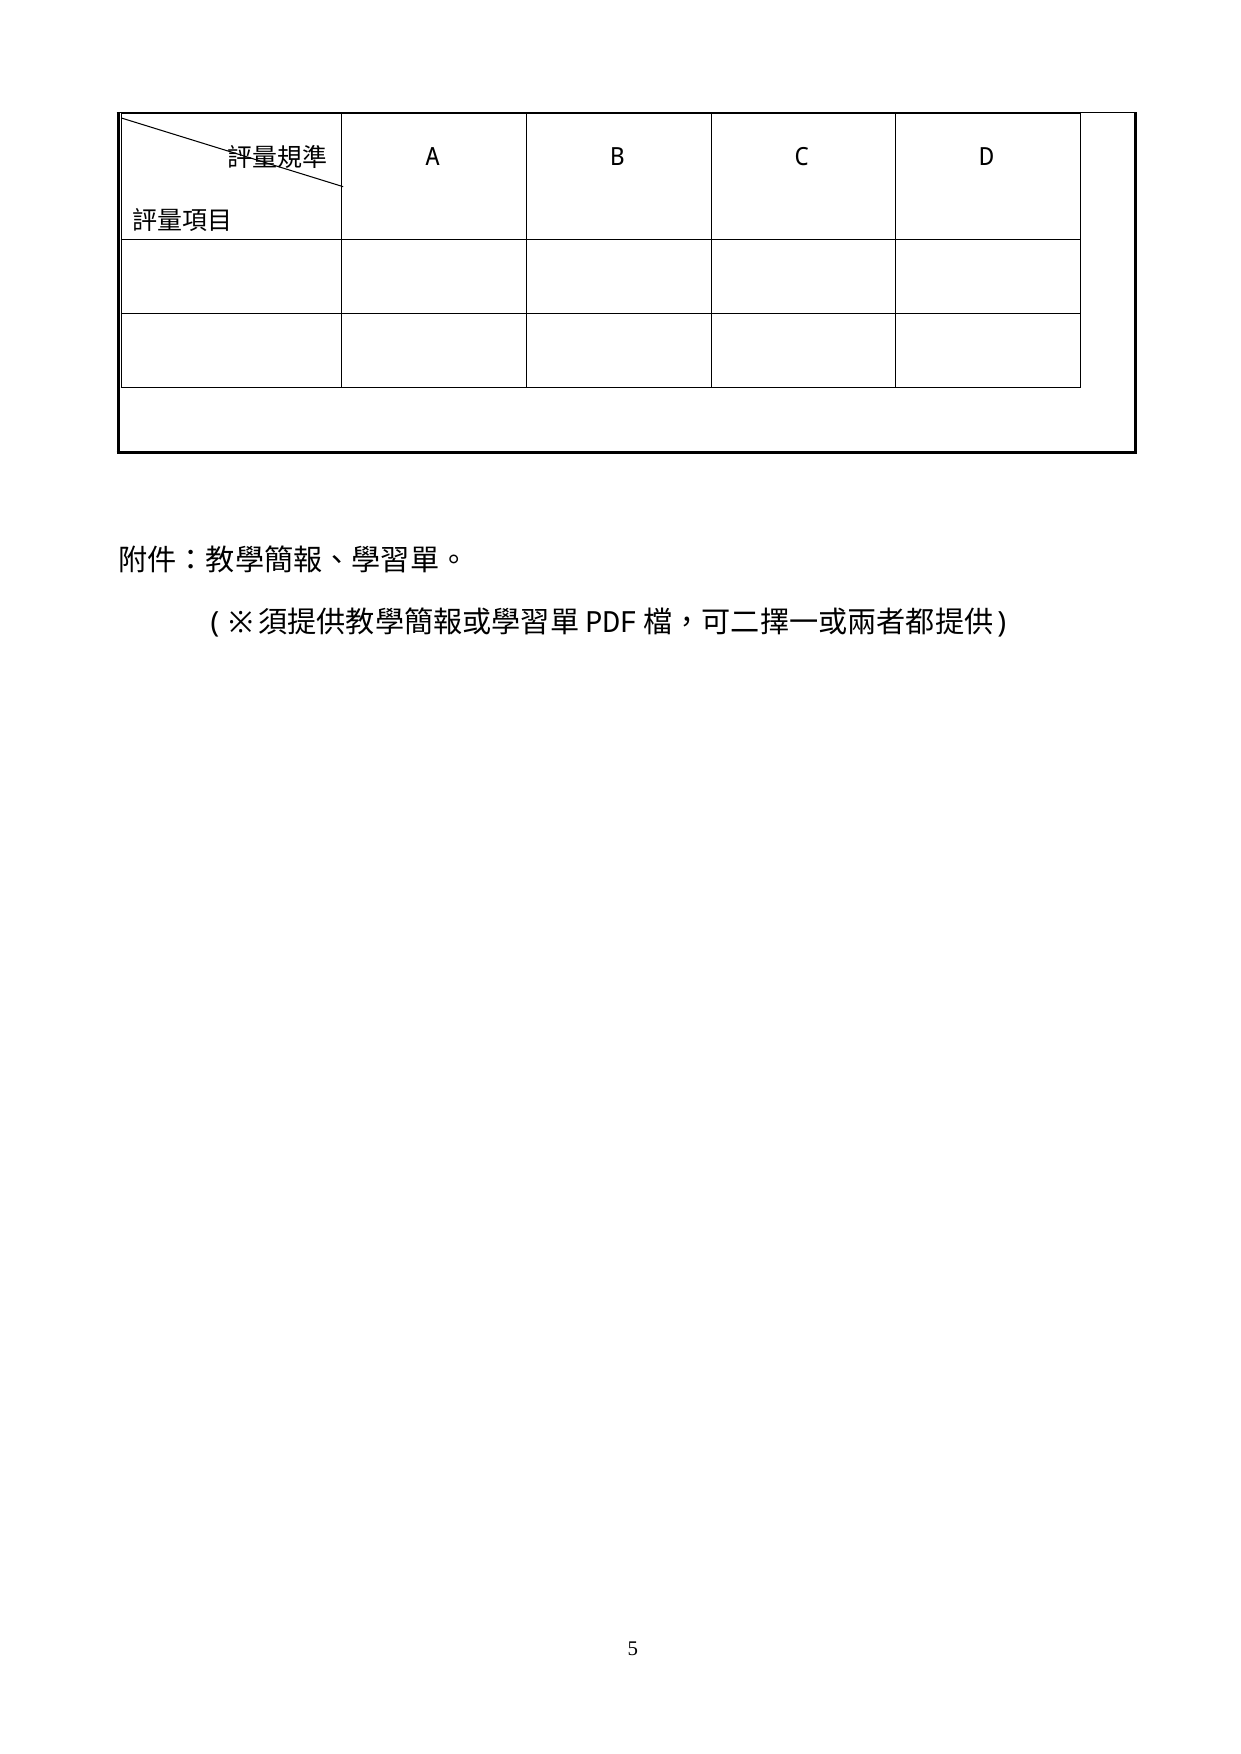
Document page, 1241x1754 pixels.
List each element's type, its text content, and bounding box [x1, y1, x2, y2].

table_header 評量規準 評量項目 [122, 114, 341, 185]
table_cell [120, 113, 1134, 451]
table_header A [342, 114, 526, 239]
table_header B [527, 114, 711, 239]
table_cell [342, 314, 526, 387]
table_cell [527, 240, 711, 313]
table_cell [896, 314, 1080, 387]
table_cell [342, 240, 526, 313]
table_cell [527, 314, 711, 387]
table_cell [896, 240, 1080, 313]
text 附件：教學簡報、學習單。 (※須提供教學簡報或學習單PDF檔，可二擇一或兩者都提供) [118, 516, 1122, 641]
table_cell [122, 240, 341, 313]
table_header 評量規準 評量項目 [122, 120, 341, 239]
table_cell [712, 314, 895, 387]
table_cell [122, 314, 341, 387]
table_cell [712, 240, 895, 313]
table_header C [712, 114, 895, 239]
table_header D [896, 114, 1080, 239]
